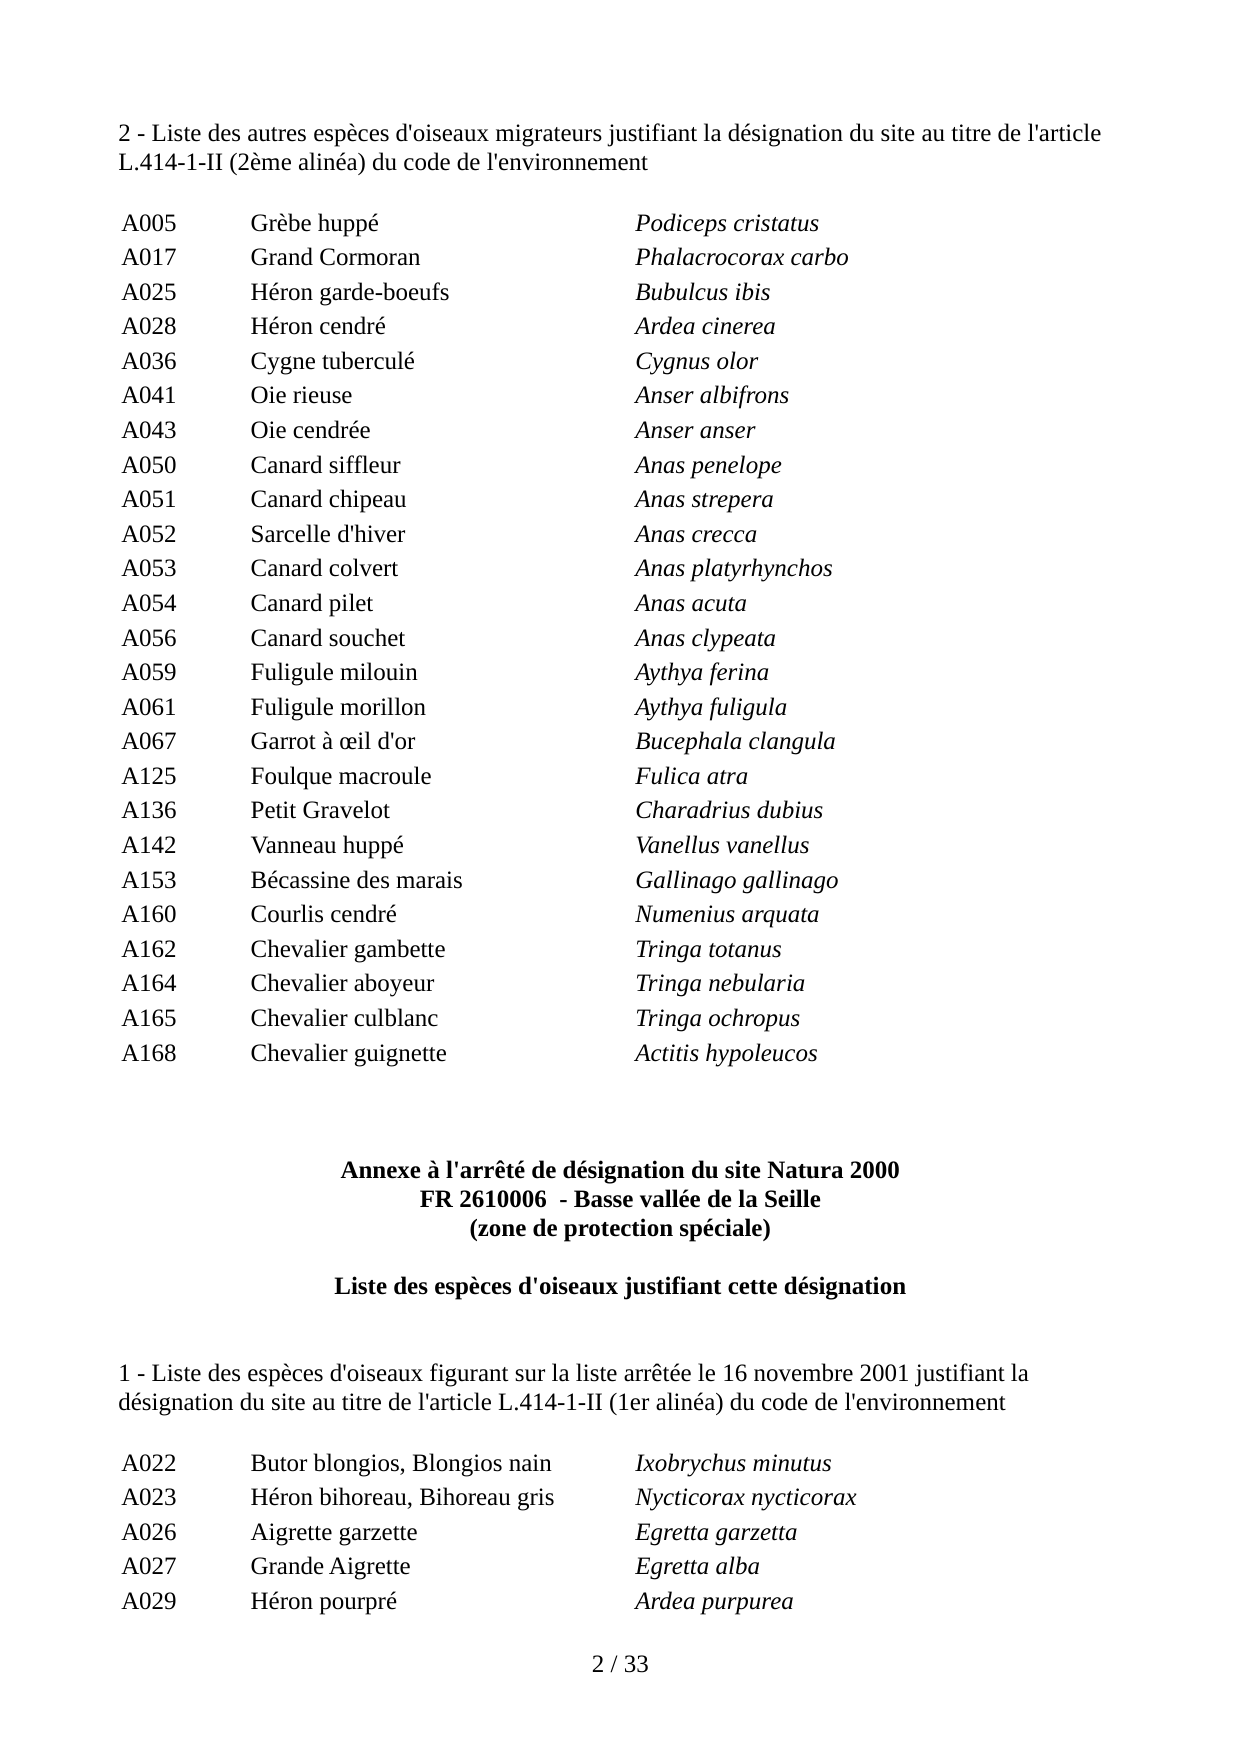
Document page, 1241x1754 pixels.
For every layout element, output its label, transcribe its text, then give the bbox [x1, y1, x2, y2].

table_cell Anas penelope [632, 447, 1022, 481]
table_cell A142 [118, 827, 247, 862]
text (zone de protection spéciale) [118, 1213, 1122, 1242]
table_cell Héron pourpré [248, 1583, 632, 1618]
table_header Podiceps cristatus [632, 205, 1022, 239]
table_cell Tringa ochropus [632, 1000, 1022, 1035]
table_cell Egretta garzetta [632, 1514, 1022, 1548]
table_cell Aythya ferina [632, 654, 1022, 689]
table_cell A067 [118, 724, 247, 758]
table_cell Ardea purpurea [632, 1583, 1022, 1618]
table_cell Canard souchet [248, 620, 632, 654]
table_cell Anser albifrons [632, 378, 1022, 412]
table_header A005 [118, 205, 247, 239]
table_cell Nycticorax nycticorax [632, 1479, 1022, 1514]
table_cell Grand Cormoran [248, 239, 632, 274]
table_cell Chevalier culblanc [248, 1000, 632, 1035]
text Liste des espèces d'oiseaux justifiant cette désignation [118, 1271, 1122, 1300]
table_cell A027 [118, 1549, 247, 1583]
table_cell Vanellus vanellus [632, 827, 1022, 862]
table_cell Tringa totanus [632, 931, 1022, 966]
table_cell Cygne tuberculé [248, 343, 632, 378]
table_cell Chevalier guignette [248, 1035, 632, 1069]
text 1 - Liste des espèces d'oiseaux figurant sur la liste arrêtée le 16 novembre 2001 justifiant la désignation du site au titre de l'article L.414-1-II (1er alinéa) du code de l'environnement [118, 1358, 1122, 1416]
table_cell A028 [118, 309, 247, 343]
table_cell Anas platyrhynchos [632, 551, 1022, 585]
table_cell A025 [118, 274, 247, 308]
table_cell A043 [118, 412, 247, 447]
table_cell Anser anser [632, 412, 1022, 447]
table_cell A164 [118, 966, 247, 1000]
table_cell A165 [118, 1000, 247, 1035]
table_cell A023 [118, 1479, 247, 1514]
table_cell Aythya fuligula [632, 689, 1022, 723]
table_cell Bubulcus ibis [632, 274, 1022, 308]
table_header Ixobrychus minutus [632, 1445, 1022, 1479]
table_cell Egretta alba [632, 1549, 1022, 1583]
table_cell Anas crecca [632, 516, 1022, 551]
table_cell Ardea cinerea [632, 309, 1022, 343]
table_cell Héron bihoreau, Bihoreau gris [248, 1479, 632, 1514]
table_cell Anas strepera [632, 481, 1022, 516]
table_cell Héron garde-boeufs [248, 274, 632, 308]
table_cell A153 [118, 862, 247, 896]
table_cell A162 [118, 931, 247, 966]
table_cell A029 [118, 1583, 247, 1618]
table_cell Anas clypeata [632, 620, 1022, 654]
table_cell Garrot à œil d'or [248, 724, 632, 758]
table_cell Chevalier gambette [248, 931, 632, 966]
table_cell Petit Gravelot [248, 793, 632, 827]
table_cell A036 [118, 343, 247, 378]
table_cell Canard colvert [248, 551, 632, 585]
table_cell Chevalier aboyeur [248, 966, 632, 1000]
table_cell Charadrius dubius [632, 793, 1022, 827]
table_cell Numenius arquata [632, 896, 1022, 931]
table_cell A059 [118, 654, 247, 689]
table_cell Courlis cendré [248, 896, 632, 931]
table_cell Grande Aigrette [248, 1549, 632, 1583]
table_cell A053 [118, 551, 247, 585]
table_cell Canard chipeau [248, 481, 632, 516]
table_cell Fuligule milouin [248, 654, 632, 689]
table_header A022 [118, 1445, 247, 1479]
table_cell Vanneau huppé [248, 827, 632, 862]
table_cell A125 [118, 758, 247, 793]
table_cell Actitis hypoleucos [632, 1035, 1022, 1069]
table_cell A061 [118, 689, 247, 723]
table_cell Canard pilet [248, 585, 632, 620]
table_cell A041 [118, 378, 247, 412]
table_cell A050 [118, 447, 247, 481]
table_cell Foulque macroule [248, 758, 632, 793]
table_cell Sarcelle d'hiver [248, 516, 632, 551]
table_cell Fulica atra [632, 758, 1022, 793]
table_cell A168 [118, 1035, 247, 1069]
table_cell Gallinago gallinago [632, 862, 1022, 896]
table_cell Anas acuta [632, 585, 1022, 620]
table_cell Bécassine des marais [248, 862, 632, 896]
table_cell A056 [118, 620, 247, 654]
table_header Grèbe huppé [248, 205, 632, 239]
table_cell A160 [118, 896, 247, 931]
table_cell Aigrette garzette [248, 1514, 632, 1548]
table_cell A017 [118, 239, 247, 274]
table_cell Cygnus olor [632, 343, 1022, 378]
table_cell Bucephala clangula [632, 724, 1022, 758]
table_header Butor blongios, Blongios nain [248, 1445, 632, 1479]
table_cell Héron cendré [248, 309, 632, 343]
table_cell Phalacrocorax carbo [632, 239, 1022, 274]
table_cell Tringa nebularia [632, 966, 1022, 1000]
table_cell Oie rieuse [248, 378, 632, 412]
table_cell A136 [118, 793, 247, 827]
table_cell Oie cendrée [248, 412, 632, 447]
table_cell A054 [118, 585, 247, 620]
text 2 - Liste des autres espèces d'oiseaux migrateurs justifiant la désignation du site au titre de l'article L.414-1-II (2ème alinéa) du code de l'environnement [118, 118, 1122, 176]
table_cell A026 [118, 1514, 247, 1548]
table_cell Canard siffleur [248, 447, 632, 481]
table_cell A051 [118, 481, 247, 516]
text Annexe à l'arrêté de désignation du site Natura 2000 FR 2610006 - Basse vallée de la Seille [118, 1156, 1122, 1213]
table_cell Fuligule morillon [248, 689, 632, 723]
table_cell A052 [118, 516, 247, 551]
